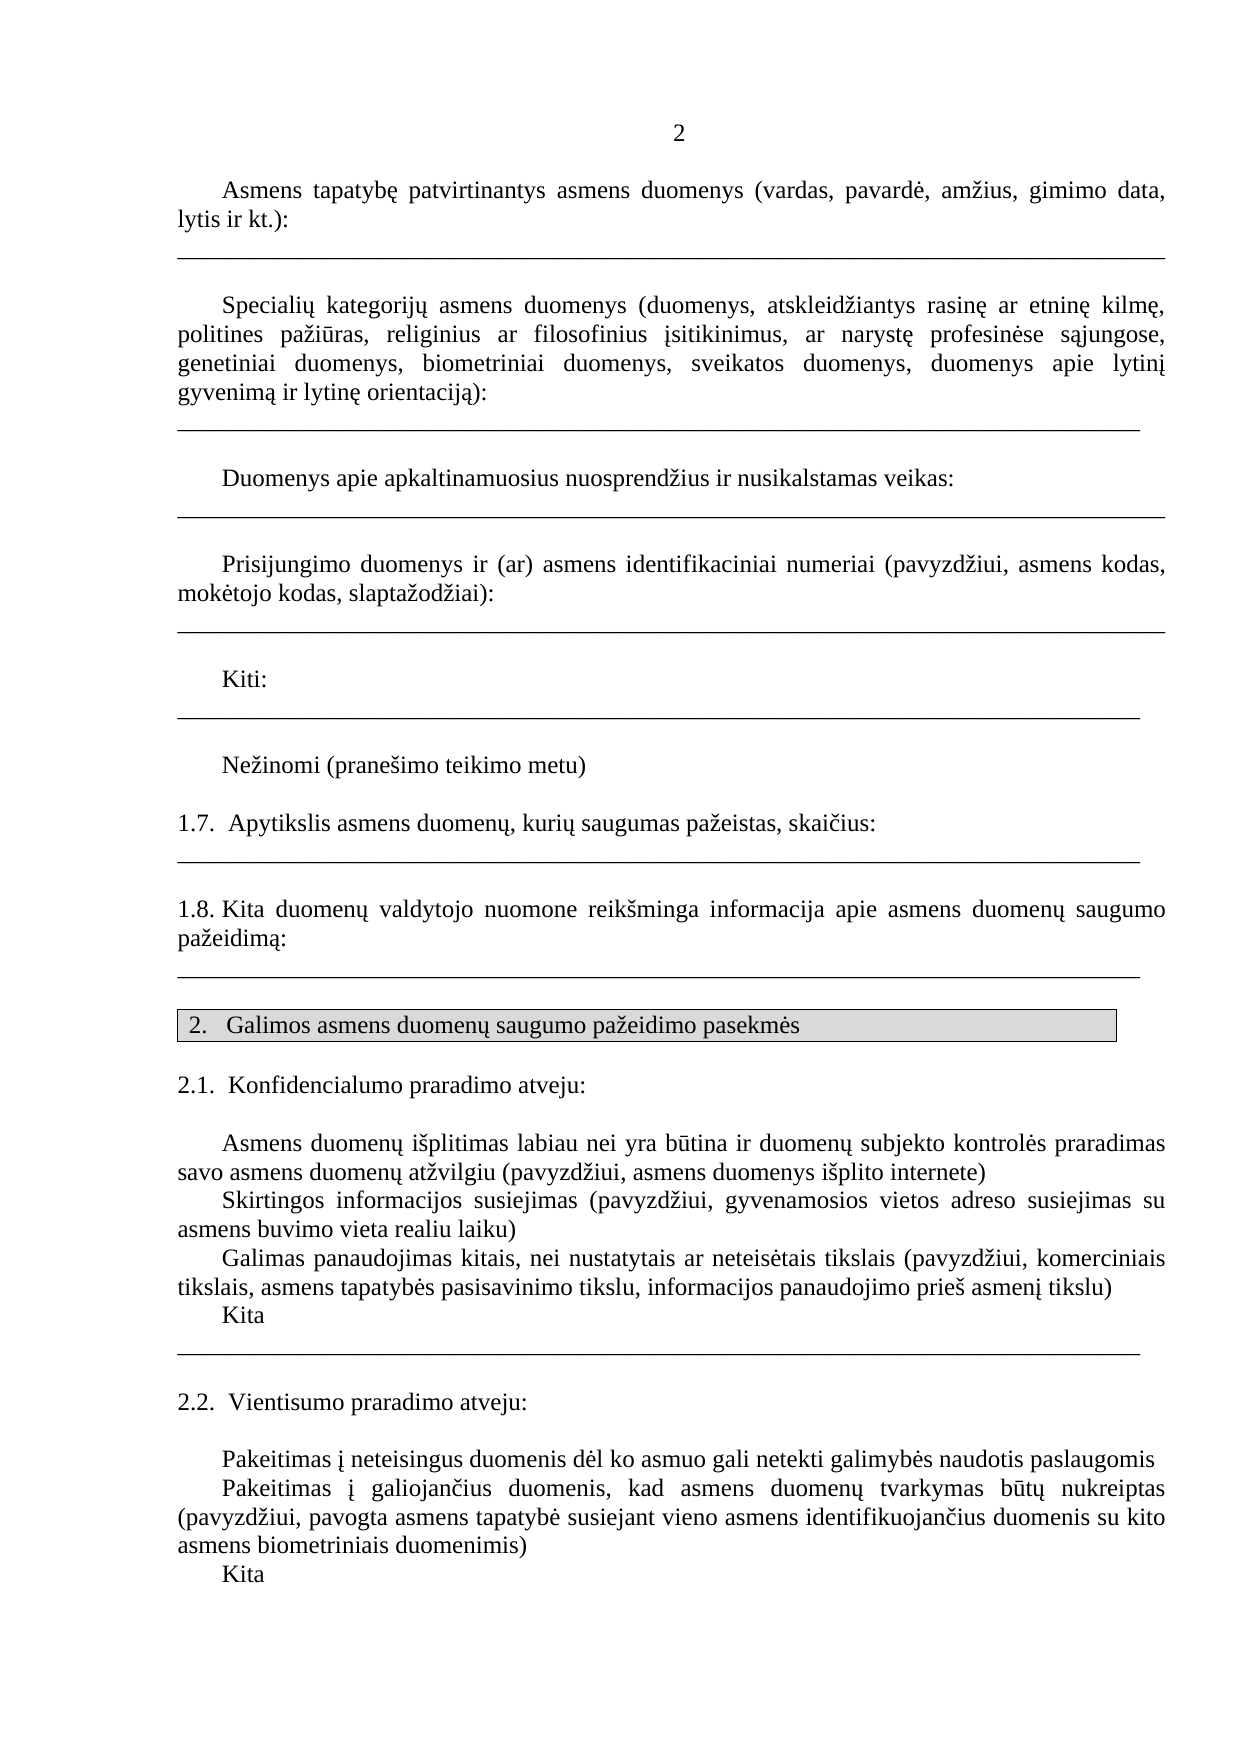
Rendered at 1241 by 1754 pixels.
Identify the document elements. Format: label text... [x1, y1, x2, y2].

text _____________________________________________________________________________ [177, 1329, 1166, 1358]
text  Kita [177, 1559, 1166, 1588]
text _______________________________________________________________________________ [177, 492, 1166, 521]
table_header 2. Galimos asmens duomenų saugumo pažeidimo pasekmės [178, 1010, 1116, 1041]
text  Skirtingos informacijos susiejimas (pavyzdžiui, gyvenamosios vietos adreso susiejimas su asmens buvimo vieta realiu laiku) [177, 1186, 1166, 1243]
text 2.2. Vientisumo praradimo atveju: [177, 1387, 1166, 1416]
text _______________________________________________________________________________ [177, 607, 1166, 636]
text 1.8. Kita duomenų valdytojo nuomone reikšminga informacija apie asmens duomenų saugumo pažeidimą: [177, 894, 1166, 952]
text _____________________________________________________________________________ [177, 693, 1166, 722]
text  Kiti: [177, 664, 1166, 693]
text _______________________________________________________________________________ [177, 233, 1166, 262]
text  Pakeitimas į neteisingus duomenis dėl ko asmuo gali netekti galimybės naudotis paslaugomis [177, 1444, 1166, 1473]
text _____________________________________________________________________________ [177, 952, 1166, 981]
text 1.7. Apytikslis asmens duomenų, kurių saugumas pažeistas, skaičius: [177, 808, 1166, 837]
text  Prisijungimo duomenys ir (ar) asmens identifikaciniai numeriai (pavyzdžiui, asmens kodas, mokėtojo kodas, slaptažodžiai): [177, 549, 1166, 607]
text  Specialių kategorijų asmens duomenys (duomenys, atskleidžiantys rasinę ar etninę kilmę, politines pažiūras, religinius ar filosofinius įsitikinimus, ar narystę profesinėse sąjungose, genetiniai duomenys, biometriniai duomenys, sveikatos duomenys, duomenys apie lytinį gyvenimą ir lytinę orientaciją): [177, 291, 1166, 406]
text _____________________________________________________________________________ [177, 406, 1166, 434]
text  Duomenys apie apkaltinamuosius nuosprendžius ir nusikalstamas veikas: [177, 463, 1166, 492]
text  Asmens tapatybę patvirtinantys asmens duomenys (vardas, pavardė, amžius, gimimo data, lytis ir kt.): [177, 176, 1166, 233]
text  Asmens duomenų išplitimas labiau nei yra būtina ir duomenų subjekto kontrolės praradimas savo asmens duomenų atžvilgiu (pavyzdžiui, asmens duomenys išplito internete) [177, 1128, 1166, 1186]
text  Pakeitimas į galiojančius duomenis, kad asmens duomenų tvarkymas būtų nukreiptas (pavyzdžiui, pavogta asmens tapatybė susiejant vieno asmens identifikuojančius duomenis su kito asmens biometriniais duomenimis) [177, 1473, 1166, 1559]
text _____________________________________________________________________________ [177, 837, 1166, 866]
text  Galimas panaudojimas kitais, nei nustatytais ar neteisėtais tikslais (pavyzdžiui, komerciniais tikslais, asmens tapatybės pasisavinimo tikslu, informacijos panaudojimo prieš asmenį tikslu) [177, 1243, 1166, 1301]
text  Kita [177, 1301, 1166, 1329]
text  Nežinomi (pranešimo teikimo metu) [177, 751, 1166, 779]
text 2.1. Konfidencialumo praradimo atveju: [177, 1071, 1166, 1099]
